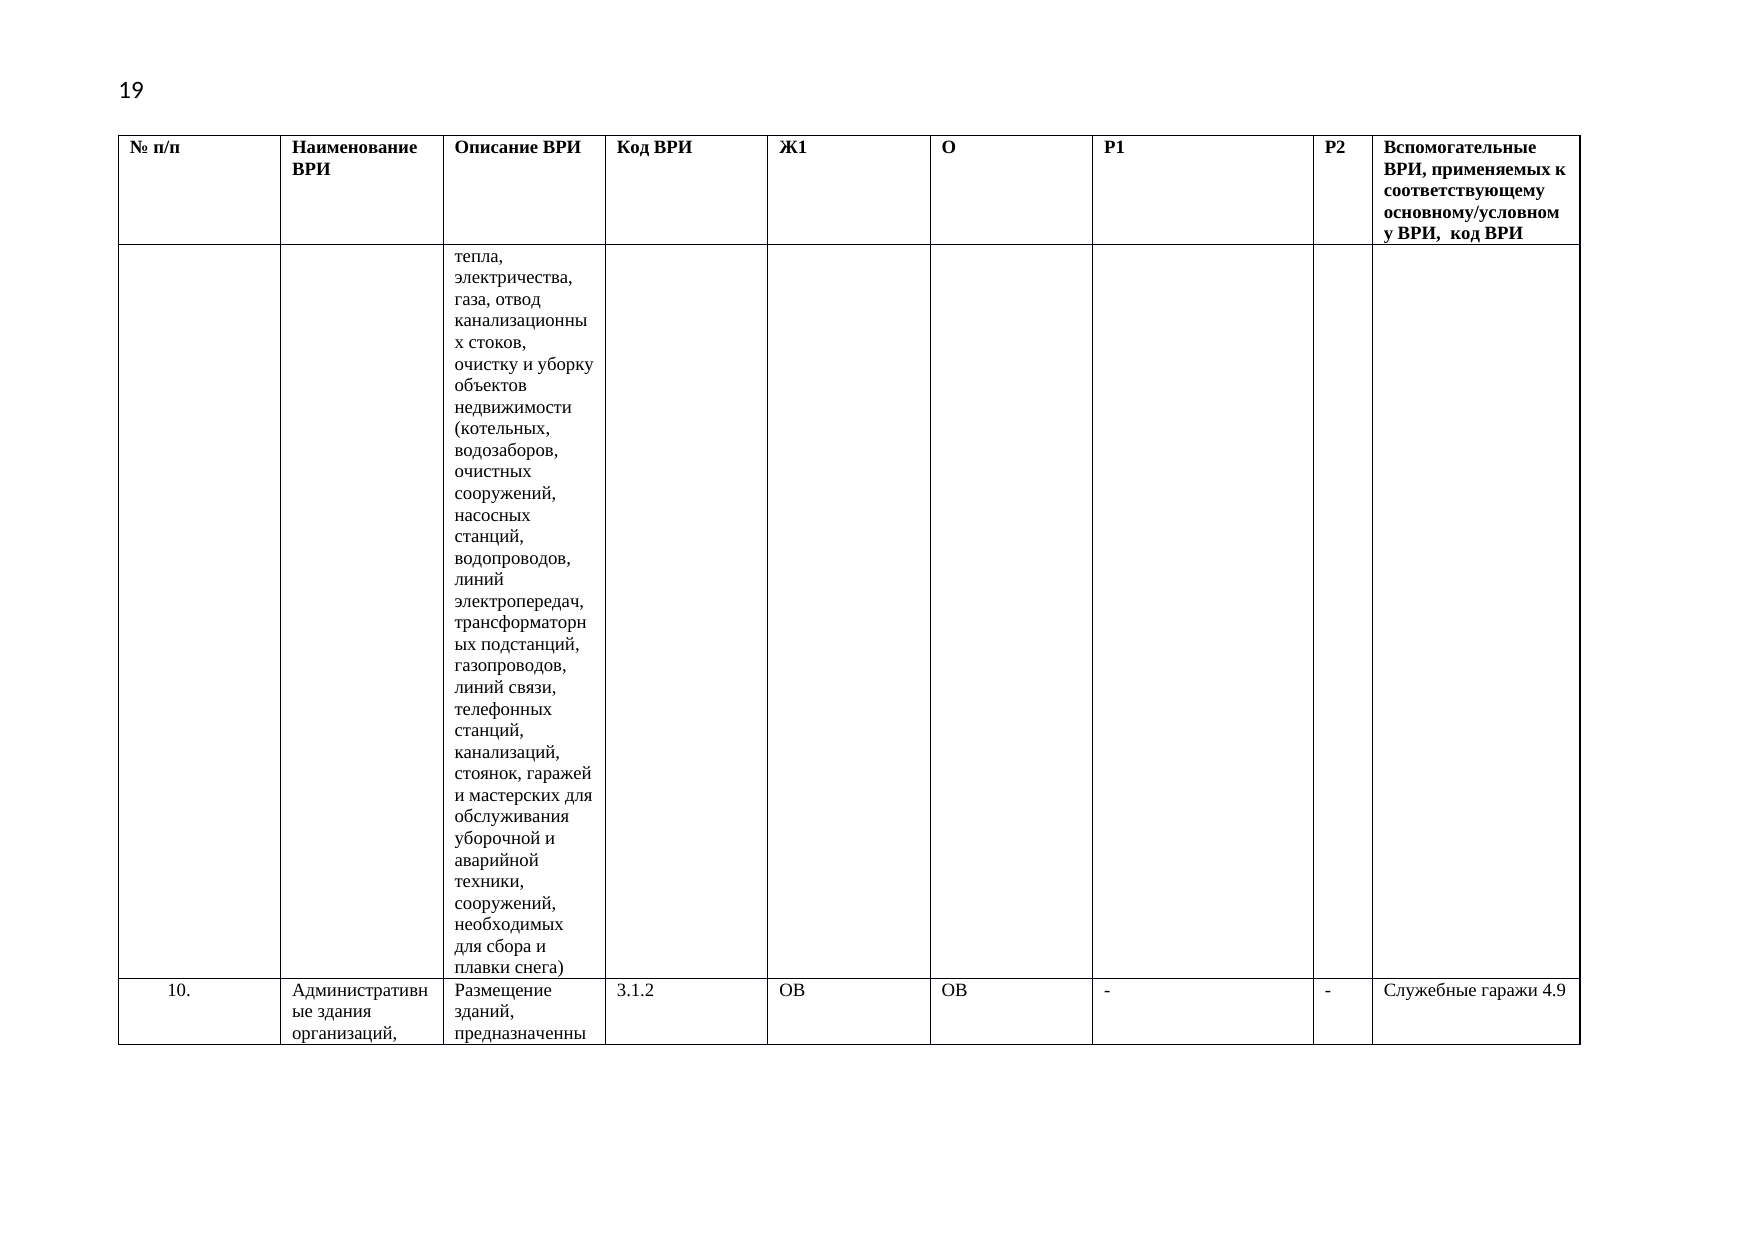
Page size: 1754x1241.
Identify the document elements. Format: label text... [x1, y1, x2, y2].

table_cell [281, 245, 443, 978]
table_cell [119, 979, 280, 1043]
table_header № п/п [119, 136, 280, 244]
table_cell [931, 245, 1092, 978]
table_cell [606, 245, 767, 978]
table_header O [931, 136, 1092, 244]
table_cell [119, 245, 280, 978]
table_cell - [1373, 245, 1579, 978]
table_cell [1093, 245, 1313, 978]
table_header Наименование ВРИ [281, 136, 443, 244]
table_cell ОВ [768, 979, 930, 1043]
table_cell [1314, 245, 1372, 978]
table_header Вспомогательные ВРИ, применяемых к соответствующему основному/условному ВРИ, код ВРИ [1373, 136, 1579, 244]
table_header Р1 [1093, 136, 1313, 244]
table_cell - [1314, 979, 1372, 1043]
table_cell Размещение зданий, предназначенны [444, 979, 605, 1043]
table_header Р2 [1314, 136, 1372, 244]
table_cell тепла, электричества, газа, отвод канализационных стоков, очистку и уборку объектов недвижимости (котельных, водозаборов, очистных сооружений, насосных станций, водопроводов, линий электропередач, трансформаторных подстанций, газопроводов, линий связи, телефонных станций, канализаций, стоянок, гаражей и мастерских для обслуживания уборочной и аварийной техники, сооружений, необходимых для сбора и плавки снега) [444, 245, 605, 978]
table_cell ОВ [931, 979, 1092, 1043]
table_cell Административные здания организаций, [281, 979, 443, 1043]
table_header Описание ВРИ [444, 136, 605, 244]
table_cell 3.1.2 [606, 979, 767, 1043]
table_header Код ВРИ [606, 136, 767, 244]
table_cell - [1093, 979, 1313, 1043]
table_cell [768, 245, 930, 978]
table_header Ж1 [768, 136, 930, 244]
table_cell Служебные гаражи 4.9 [1373, 979, 1579, 1043]
